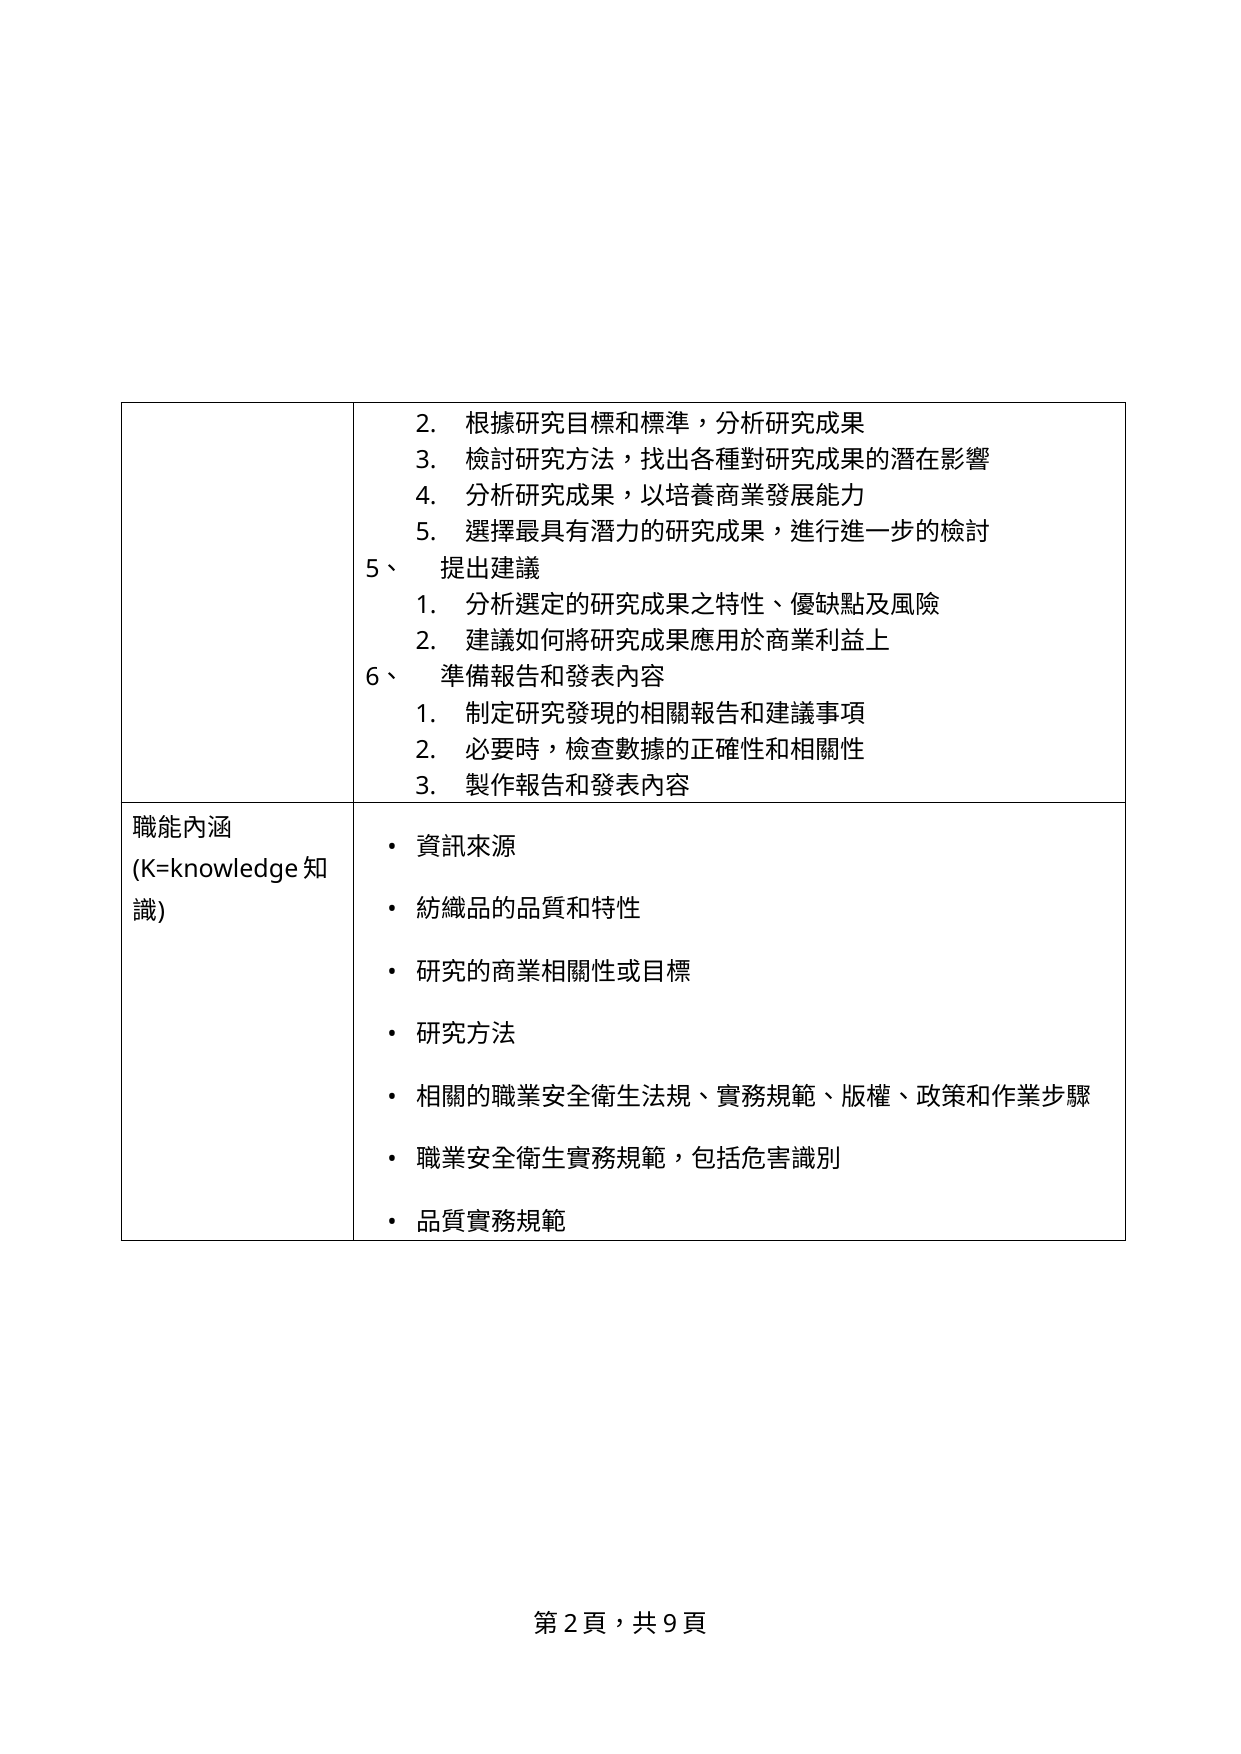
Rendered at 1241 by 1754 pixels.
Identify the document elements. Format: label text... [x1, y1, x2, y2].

table_cell [122, 403, 353, 802]
table_cell 資訊來源 紡織品的品質和特性 研究的商業相關性或目標 研究方法 相關的職業安全衛生法規、實務規範、版權、政策和作業步驟 職業安全衛生實務規範，包括危害識別 品質實務規範 工作場域實務規範 記錄和呈報實務規範 [354, 803, 1125, 1240]
table_cell 確認研究參數 配合事業經營目標制定研究目標 制定研究標準和參數 制定研究計畫 進行紡織品研究 研究紡織品的特性、品質、美觀和機能，並界定其主要用途 調查新式和現有的紡織品和加工技術 研究全球性和地區性紡織品使用的趨勢 以各種例行性和非例行性測試，用於蒐集紡織品的相關數據 研究紡織品 分析紡織品及其現有用途 研究分析紡織品樣品的性能以判定其品質 以各種例行性和非例行性測試來蒐集產品品質的相關數據 界定影響紡織品品質的因素 找出故障產品的瑕疵並檢查其原因 評估研究成果 將研究成果依重要性進行分析與優先排序 根據研究目標和標準，分析研究成果 檢討研究方法，找出各種對研究成果的潛在影響 分析研究成果，以培養商業發展能力 選擇最具有潛力的研究成果，進行進一步的檢討 提出建議 分析選定的研究成果之特性、優缺點及風險 建議如何將研究成果應用於商業利益上 準備報告和發表內容 制定研究發現的相關報告和建議事項 必要時，檢查數據的正確性和相關性 製作報告和發表內容 [354, 403, 1125, 802]
table_cell 職能內涵 (K=knowledge知識) [122, 803, 353, 1240]
